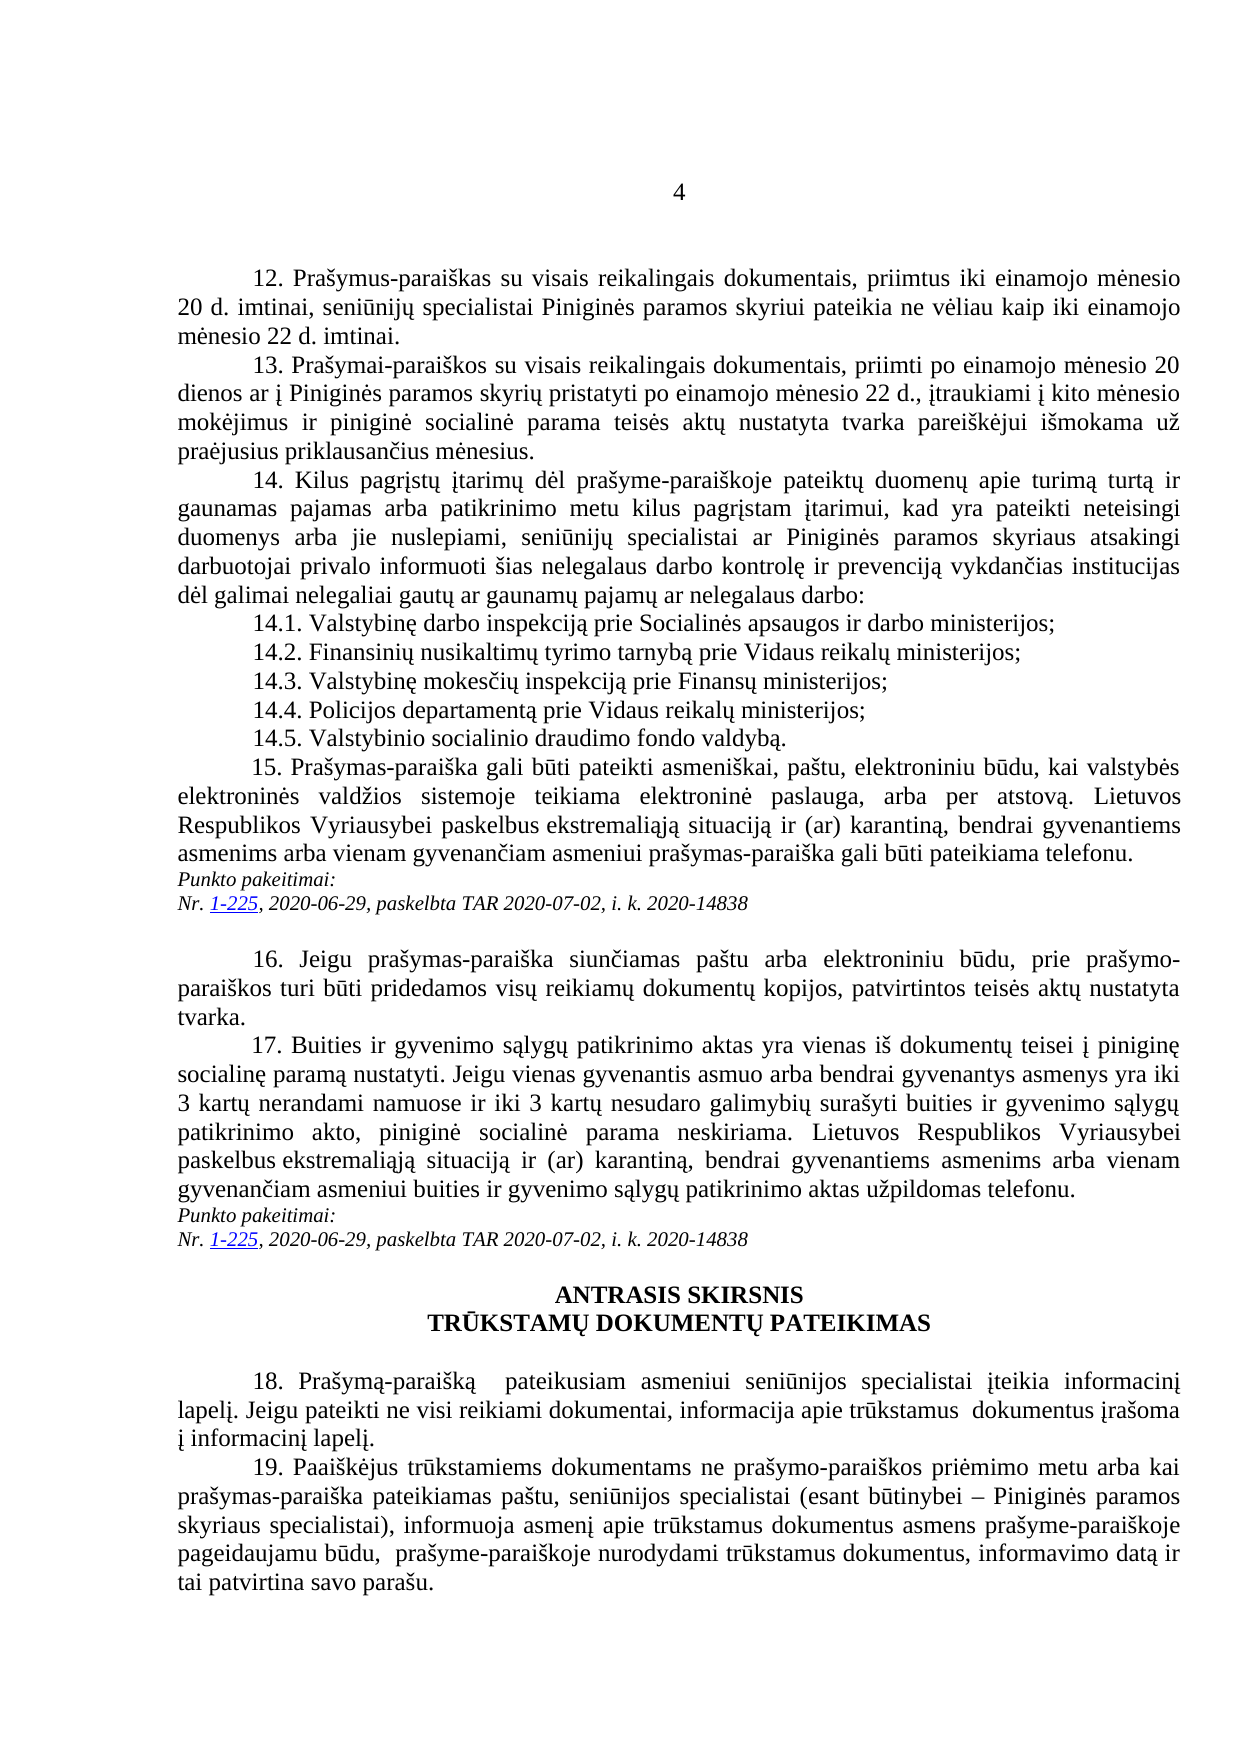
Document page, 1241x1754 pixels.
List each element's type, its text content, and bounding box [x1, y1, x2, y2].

text 16. Jeigu prašymas-paraiška siunčiamas paštu arba elektroniniu būdu, prie prašymo-paraiškos turi būti pridedamos visų reikiamų dokumentų kopijos, patvirtintos teisės aktų nustatyta tvarka. [177, 944, 1181, 1030]
text 15. Prašymas-paraiška gali būti pateikti asmeniškai, paštu, elektroniniu būdu, kai valstybės elektroninės valdžios sistemoje teikiama elektroninė paslauga, arba per atstovą. Lietuvos Respublikos Vyriausybei paskelbus ekstremaliąją situaciją ir (ar) karantiną, bendrai gyvenantiems asmenims arba vienam gyvenančiam asmeniui prašymas-paraiška gali būti pateikiama telefonu. [177, 752, 1181, 867]
text Punkto pakeitimai: [177, 1203, 1181, 1227]
text 13. Prašymai-paraiškos su visais reikalingais dokumentais, priimti po einamojo mėnesio 20 dienos ar į Piniginės paramos skyrių pristatyti po einamojo mėnesio 22 d., įtraukiami į kito mėnesio mokėjimus ir piniginė socialinė parama teisės aktų nustatyta tvarka pareiškėjui išmokama už praėjusius priklausančius mėnesius. [177, 350, 1181, 465]
text ANTRASIS SKIRSNIS [177, 1280, 1181, 1308]
text 18. Prašymą-paraišką pateikusiam asmeniui seniūnijos specialistai įteikia informacinį lapelį. Jeigu pateikti ne visi reikiami dokumentai, informacija apie trūkstamus dokumentus įrašoma į informacinį lapelį. [177, 1366, 1181, 1452]
text Nr. 1-225, 2020-06-29, paskelbta TAR 2020-07-02, i. k. 2020-14838 [177, 1227, 1181, 1251]
text TRŪKSTAMŲ DOKUMENTŲ PATEIKIMAS [177, 1308, 1181, 1337]
text 14.3. Valstybinę mokesčių inspekciją prie Finansų ministerijos; [177, 666, 1181, 695]
text 14.4. Policijos departamentą prie Vidaus reikalų ministerijos; [177, 695, 1181, 723]
text 14.2. Finansinių nusikaltimų tyrimo tarnybą prie Vidaus reikalų ministerijos; [177, 637, 1181, 666]
text 14.5. Valstybinio socialinio draudimo fondo valdybą. [177, 723, 1181, 752]
text Punkto pakeitimai: [177, 867, 1181, 891]
text 14. Kilus pagrįstų įtarimų dėl prašyme-paraiškoje pateiktų duomenų apie turimą turtą ir gaunamas pajamas arba patikrinimo metu kilus pagrįstam įtarimui, kad yra pateikti neteisingi duomenys arba jie nuslepiami, seniūnijų specialistai ar Piniginės paramos skyriaus atsakingi darbuotojai privalo informuoti šias nelegalaus darbo kontrolę ir prevenciją vykdančias institucijas dėl galimai nelegaliai gautų ar gaunamų pajamų ar nelegalaus darbo: [177, 465, 1181, 608]
text 12. Prašymus-paraiškas su visais reikalingais dokumentais, priimtus iki einamojo mėnesio 20 d. imtinai, seniūnijų specialistai Piniginės paramos skyriui pateikia ne vėliau kaip iki einamojo mėnesio 22 d. imtinai. [177, 263, 1181, 350]
text 19. Paaiškėjus trūkstamiems dokumentams ne prašymo-paraiškos priėmimo metu arba kai prašymas-paraiška pateikiamas paštu, seniūnijos specialistai (esant būtinybei – Piniginės paramos skyriaus specialistai), informuoja asmenį apie trūkstamus dokumentus asmens prašyme-paraiškoje pageidaujamu būdu, prašyme-paraiškoje nurodydami trūkstamus dokumentus, informavimo datą ir tai patvirtina savo parašu. [177, 1452, 1181, 1596]
text 17. Buities ir gyvenimo sąlygų patikrinimo aktas yra vienas iš dokumentų teisei į piniginę socialinę paramą nustatyti. Jeigu vienas gyvenantis asmuo arba bendrai gyvenantys asmenys yra iki 3 kartų nerandami namuose ir iki 3 kartų nesudaro galimybių surašyti buities ir gyvenimo sąlygų patikrinimo akto, piniginė socialinė parama neskiriama. Lietuvos Respublikos Vyriausybei paskelbus ekstremaliąją situaciją ir (ar) karantiną, bendrai gyvenantiems asmenims arba vienam gyvenančiam asmeniui buities ir gyvenimo sąlygų patikrinimo aktas užpildomas telefonu. [177, 1030, 1181, 1203]
text 14.1. Valstybinę darbo inspekciją prie Socialinės apsaugos ir darbo ministerijos; [177, 608, 1181, 637]
text Nr. 1-225, 2020-06-29, paskelbta TAR 2020-07-02, i. k. 2020-14838 [177, 891, 1181, 915]
